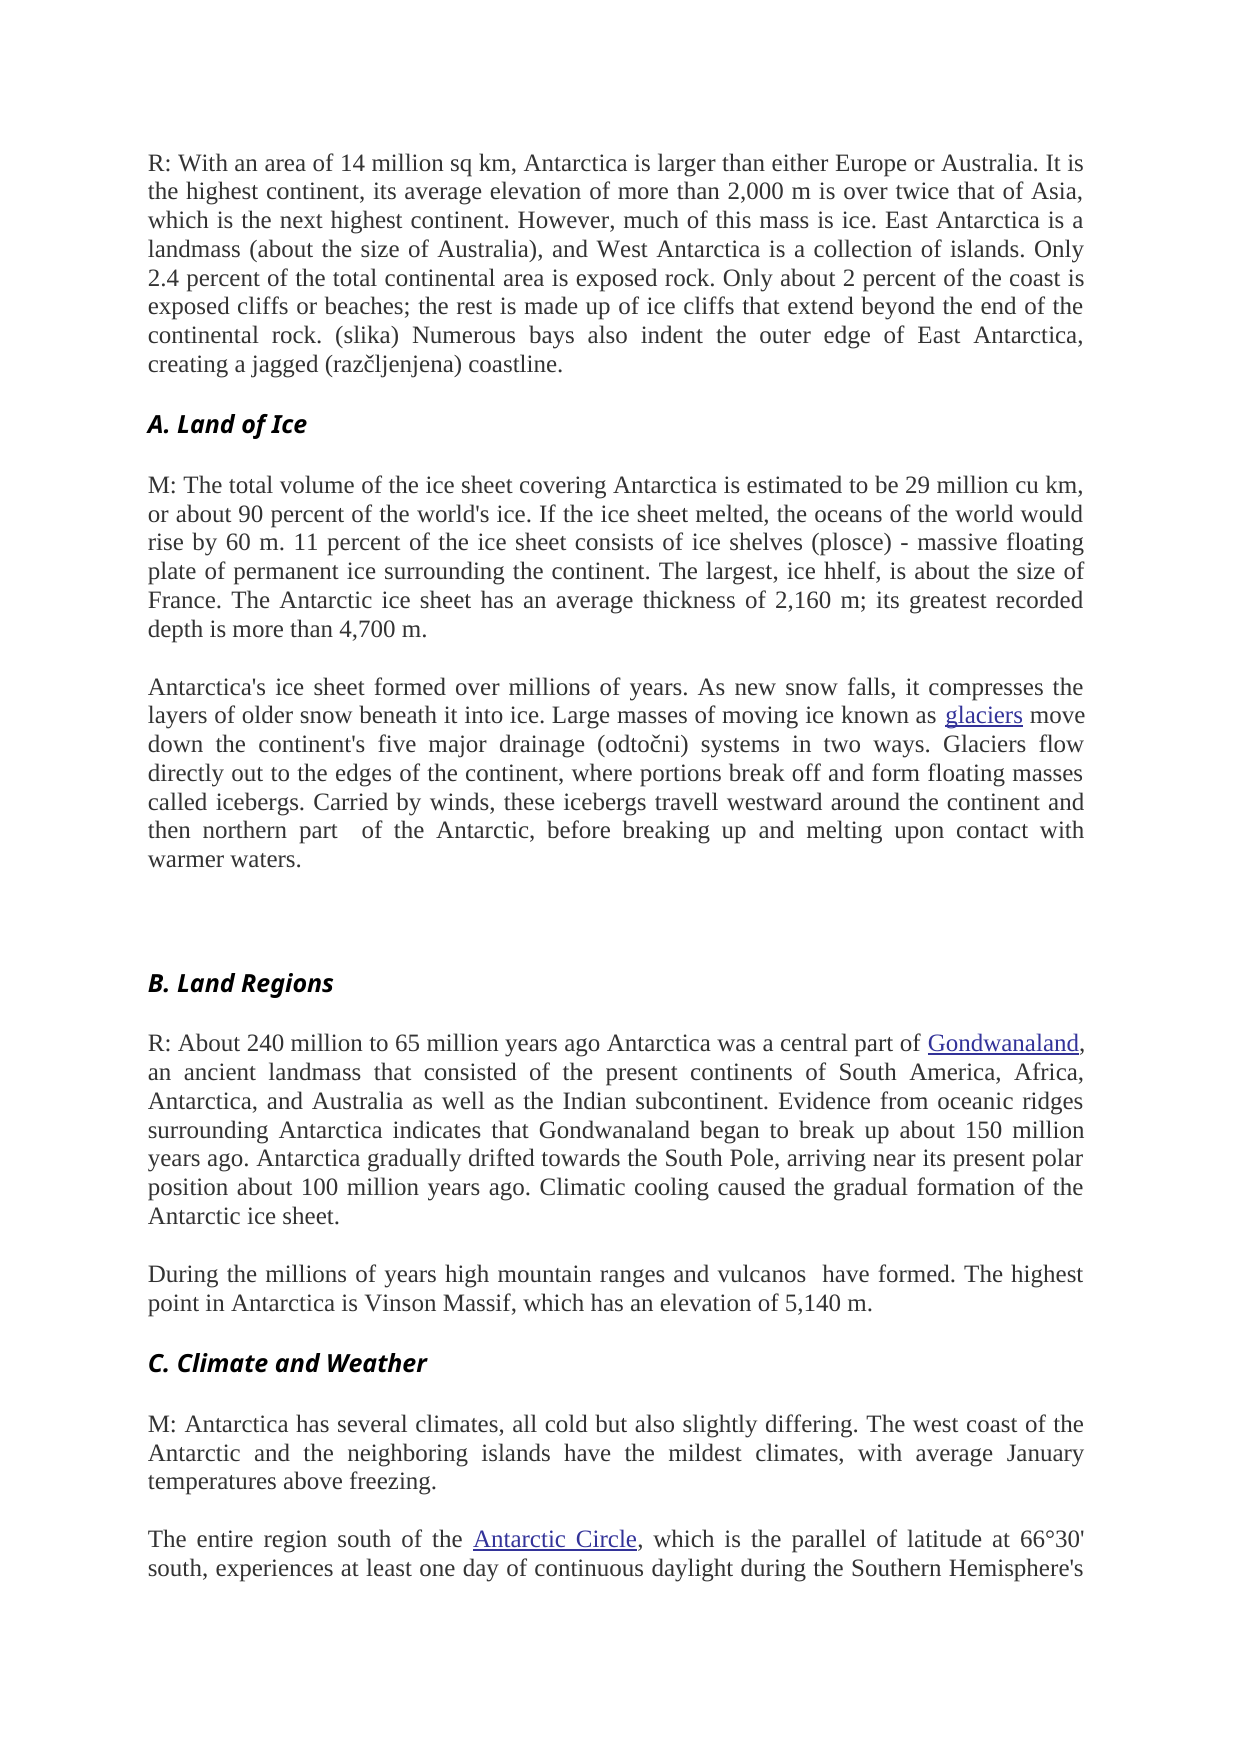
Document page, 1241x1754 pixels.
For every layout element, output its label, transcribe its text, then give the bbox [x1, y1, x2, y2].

text The entire region south of the Antarctic Circle, which is the parallel of latitude at 66°30' south, experiences at least one day of continuous daylight during the Southern Hemisphere's [148, 1524, 1085, 1582]
text R: About 240 million to 65 million years ago Antarctica was a central part of Gondwanaland, an ancient landmass that consisted of the present continents of South America, Africa, Antarctica, and Australia as well as the Indian subcontinent. Evidence from oceanic ridges surrounding Antarctica indicates that Gondwanaland began to break up about 150 million years ago. Antarctica gradually drifted towards the South Pole, arriving near its present polar position about 100 million years ago. Climatic cooling caused the gradual formation of the Antarctic ice sheet. [148, 1028, 1085, 1230]
text A. Land of Ice [148, 407, 1085, 441]
text M: Antarctica has several climates, all cold but also slightly differing. The west coast of the Antarctic and the neighboring islands have the mildest climates, with average January temperatures above freezing. [148, 1409, 1085, 1495]
text C. Climate and Weather [148, 1346, 1085, 1380]
text During the millions of years high mountain ranges and vulcanos have formed. The highest point in Antarctica is Vinson Massif, which has an elevation of 5,140 m. [148, 1259, 1085, 1316]
text Antarctica's ice sheet formed over millions of years. As new snow falls, it compresses the layers of older snow beneath it into ice. Large masses of moving ice known as glaciers move down the continent's five major drainage (odtočni) systems in two ways. Glaciers flow directly out to the edges of the continent, where portions break off and form floating masses called icebergs. Carried by winds, these icebergs travell westward around the continent and then northern part of the Antarctic, before breaking up and melting upon contact with warmer waters. [148, 672, 1085, 873]
text M: The total volume of the ice sheet covering Antarctica is estimated to be 29 million cu km, or about 90 percent of the world's ice. If the ice sheet melted, the oceans of the world would rise by 60 m. 11 percent of the ice sheet consists of ice shelves (plosce) - massive floating plate of permanent ice surrounding the continent. The largest, ice hhelf, is about the size of France. The Antarctic ice sheet has an average thickness of 2,160 m; its greatest recorded depth is more than 4,700 m. [148, 470, 1085, 642]
text R: With an area of 14 million sq km, Antarctica is larger than either Europe or Australia. It is the highest continent, its average elevation of more than 2,000 m is over twice that of Asia, which is the next highest continent. However, much of this mass is ice. East Antarctica is a landmass (about the size of Australia), and West Antarctica is a collection of islands. Only 2.4 percent of the total continental area is exposed rock. Only about 2 percent of the coast is exposed cliffs or beaches; the rest is made up of ice cliffs that extend beyond the end of the continental rock. (slika) Numerous bays also indent the outer edge of East Antarctica, creating a jagged (razčljenjena) coastline. [148, 148, 1085, 378]
text B. Land Regions [148, 965, 1085, 999]
